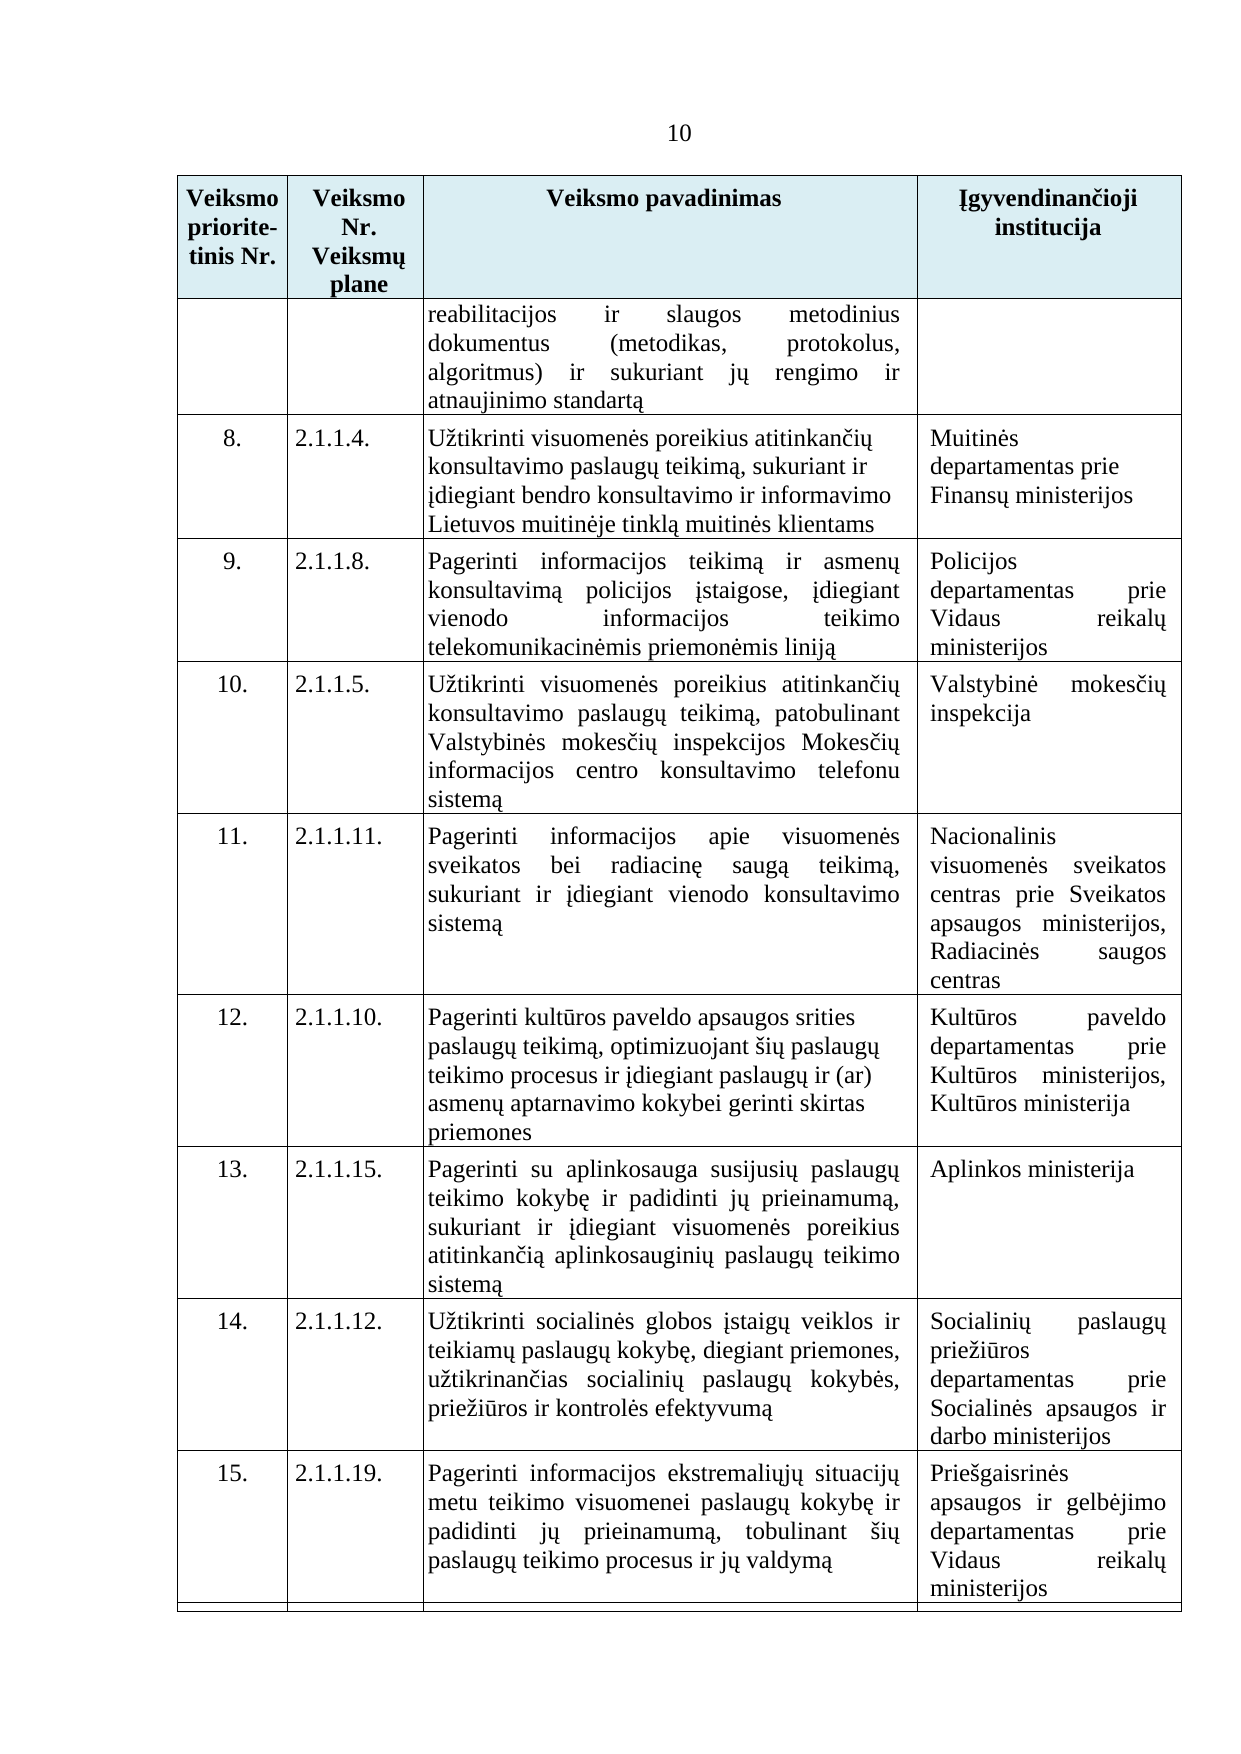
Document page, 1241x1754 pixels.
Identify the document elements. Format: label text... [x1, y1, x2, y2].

table_cell 10. [178, 662, 287, 813]
table_header Įgyvendinančioji institucija [918, 176, 1181, 298]
table_cell 2.1.1.19. [288, 1451, 423, 1602]
table_cell Pagerinti su aplinkosauga susijusių paslaugų teikimo kokybę ir padidinti jų prieinamumą, sukuriant ir įdiegiant visuomenės poreikius atitinkančią aplinkosauginių paslaugų teikimo sistemą [424, 1147, 917, 1298]
table_cell [178, 1603, 287, 1611]
table_cell Aplinkos ministerija [918, 1147, 1181, 1298]
table_cell 11. [178, 814, 287, 994]
table_header Veiksmo priorite-tinis Nr. [178, 176, 287, 298]
table_cell 14. [178, 1299, 287, 1450]
table_cell [918, 299, 1181, 414]
table_cell Socialinių paslaugų priežiūros departamentas prie Socialinės apsaugos ir darbo ministerijos [918, 1299, 1181, 1450]
table_cell 15. [178, 1451, 287, 1602]
table_cell 2.1.1.4. [288, 415, 423, 538]
table_header Veiksmo pavadinimas [424, 176, 917, 298]
table_cell Muitinės departamentas prie Finansų ministerijos [918, 415, 1181, 538]
table_cell Policijos departamentas prie Vidaus reikalų ministerijos [918, 539, 1181, 661]
table_cell Užtikrinti socialinės globos įstaigų veiklos ir teikiamų paslaugų kokybę, diegiant priemones, užtikrinančias socialinių paslaugų kokybės, priežiūros ir kontrolės efektyvumą [424, 1299, 917, 1450]
table_cell 8. [178, 415, 287, 538]
table_cell reabilitacijos ir slaugos metodinius dokumentus (metodikas, protokolus, algoritmus) ir sukuriant jų rengimo ir atnaujinimo standartą [424, 299, 917, 414]
table_cell 2.1.1.8. [288, 539, 423, 661]
table_cell 12. [178, 995, 287, 1146]
table_cell 2.1.1.10. [288, 995, 423, 1146]
table_cell 2.1.1.12. [288, 1299, 423, 1450]
table_cell 2.1.1.11. [288, 814, 423, 994]
table_cell Valstybinė mokesčių inspekcija [918, 662, 1181, 813]
table_cell Pagerinti informacijos teikimą ir asmenų konsultavimą policijos įstaigose, įdiegiant vienodo informacijos teikimo telekomunikacinėmis priemonėmis liniją [424, 539, 917, 661]
table_cell [288, 1603, 423, 1611]
table_cell 13. [178, 1147, 287, 1298]
table_cell 9. [178, 539, 287, 661]
table_cell [918, 1603, 1181, 1611]
table_cell Kultūros paveldo departamentas prie Kultūros ministerijos, Kultūros ministerija [918, 995, 1181, 1146]
table_cell Pagerinti informacijos apie visuomenės sveikatos bei radiacinę saugą teikimą, sukuriant ir įdiegiant vienodo konsultavimo sistemą [424, 814, 917, 994]
table_cell [178, 299, 287, 414]
table_cell [288, 299, 423, 414]
table_cell Užtikrinti visuomenės poreikius atitinkančių konsultavimo paslaugų teikimą, patobulinant Valstybinės mokesčių inspekcijos Mokesčių informacijos centro konsultavimo telefonu sistemą [424, 662, 917, 813]
table_cell Nacionalinis visuomenės sveikatos centras prie Sveikatos apsaugos ministerijos, Radiacinės saugos centras [918, 814, 1181, 994]
table_header Veiksmo Nr. Veiksmų plane [288, 176, 423, 298]
table_cell Užtikrinti visuomenės poreikius atitinkančių konsultavimo paslaugų teikimą, sukuriant ir įdiegiant bendro konsultavimo ir informavimo Lietuvos muitinėje tinklą muitinės klientams [424, 415, 917, 538]
table_cell 2.1.1.5. [288, 662, 423, 813]
table_cell 2.1.1.15. [288, 1147, 423, 1298]
table_cell Priešgaisrinės apsaugos ir gelbėjimo departamentas prie Vidaus reikalų ministerijos [918, 1451, 1181, 1602]
table_cell Pagerinti kultūros paveldo apsaugos srities paslaugų teikimą, optimizuojant šių paslaugų teikimo procesus ir įdiegiant paslaugų ir (ar) asmenų aptarnavimo kokybei gerinti skirtas priemones [424, 995, 917, 1146]
table_cell Pagerinti informacijos ekstremaliųjų situacijų metu teikimo visuomenei paslaugų kokybę ir padidinti jų prieinamumą, tobulinant šių paslaugų teikimo procesus ir jų valdymą [424, 1451, 917, 1602]
